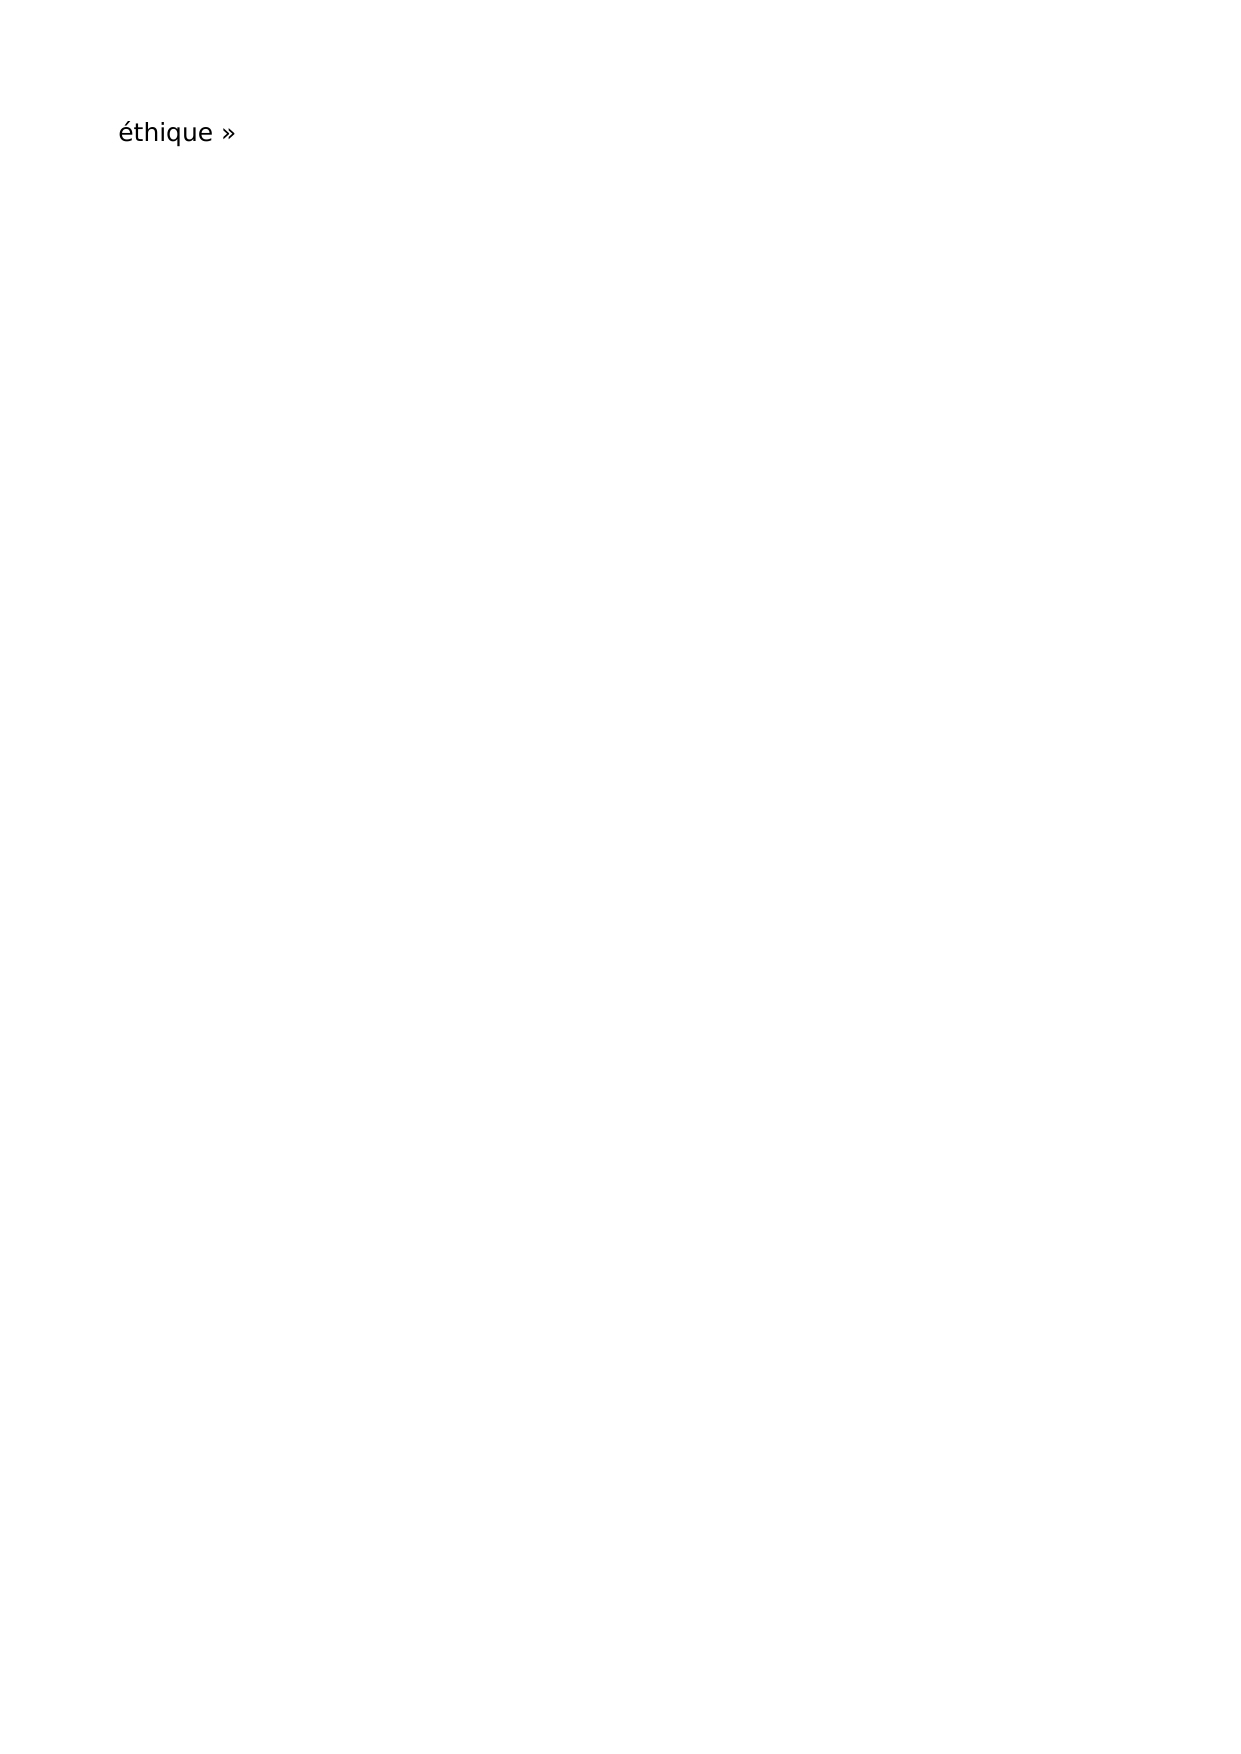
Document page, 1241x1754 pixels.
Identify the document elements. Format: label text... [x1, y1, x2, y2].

text éthique » [118, 118, 1122, 147]
